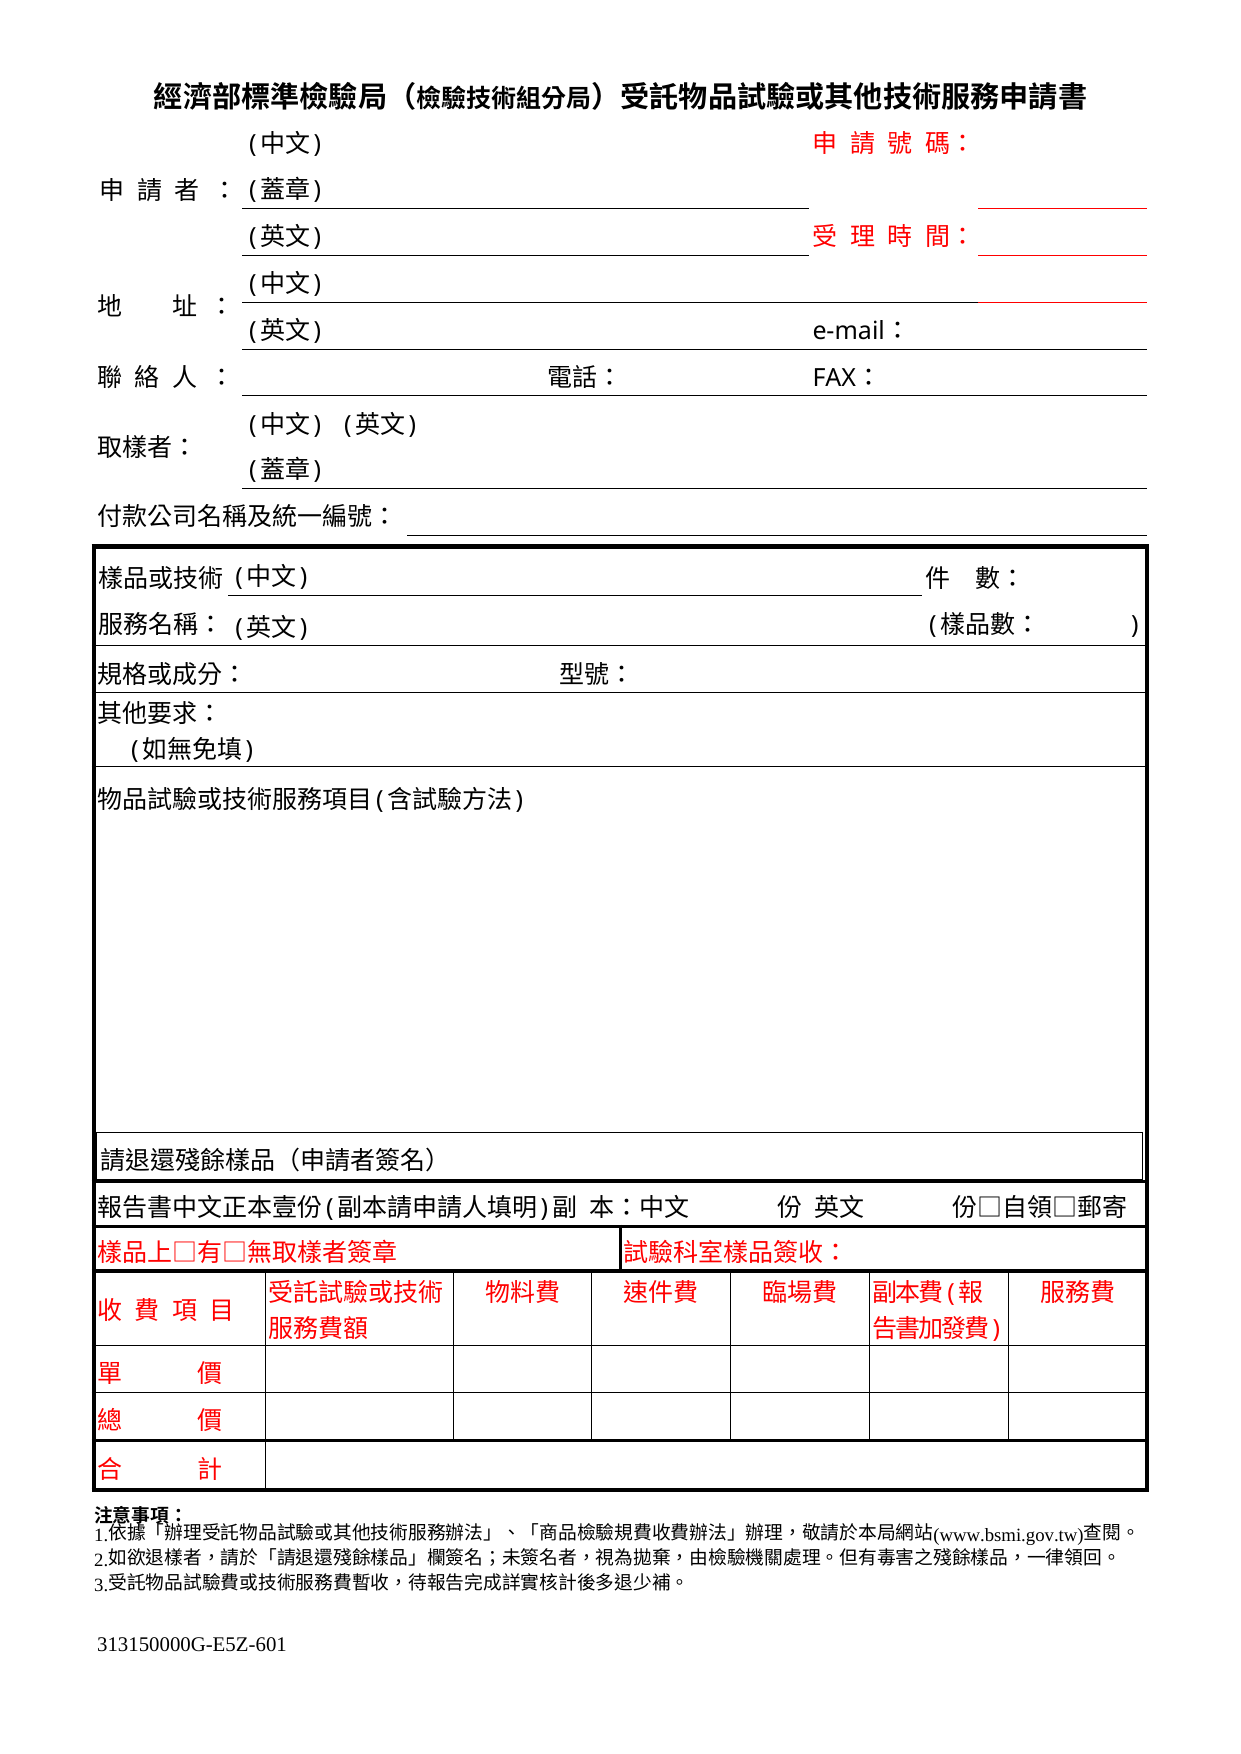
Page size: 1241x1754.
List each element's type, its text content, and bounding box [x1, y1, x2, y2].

table_cell 速件費 [592, 1273, 730, 1345]
table_cell (中文) (蓋章) [242, 116, 809, 208]
table_cell 物料費 [454, 1273, 591, 1345]
table_cell 試驗科室樣品簽收： [622, 1228, 1145, 1269]
table_cell [978, 116, 1147, 208]
table_cell 合 計 [96, 1442, 265, 1488]
table_cell (英文) [242, 209, 809, 255]
table_cell [407, 489, 1147, 535]
table_cell 服務費 [1009, 1273, 1145, 1345]
table_cell 受託試驗或技術服務費額 [266, 1273, 453, 1345]
table_cell [978, 209, 1147, 255]
table_cell 電話： [242, 350, 809, 395]
table_cell [266, 1442, 1145, 1488]
table_cell [592, 1393, 730, 1439]
table_cell [978, 256, 1147, 302]
table_cell [266, 1346, 453, 1392]
table_cell (英文) [228, 596, 922, 645]
text 1.依據「辦理受託物品試驗或其他技術服務辦法」、「商品檢驗規費收費辦法」辦理，敬請於本局網站(www.bsmi.gov.tw)查閱。 [94, 1528, 1162, 1553]
table_cell [266, 1393, 453, 1439]
table_cell 收 費 項 目 [96, 1273, 265, 1345]
table_cell [978, 350, 1147, 395]
table_cell 申 請 者 ： [94, 116, 242, 255]
table_header 件 數： (樣品數： ) [922, 549, 1145, 645]
table_cell 規格或成分： 型號： [96, 646, 1145, 692]
table_cell (中文) [242, 256, 809, 302]
table_cell 單 價 [96, 1346, 265, 1392]
table_cell [870, 1346, 1008, 1392]
table_cell 副本費(報告書加發費) [870, 1273, 1008, 1345]
table_cell [592, 1346, 730, 1392]
table_cell FAX： [809, 350, 978, 395]
text 注意事項： [94, 1501, 1162, 1528]
table_header (中文) [228, 549, 922, 595]
table_cell 聯 絡 人 ： [94, 349, 242, 395]
text 2.如欲退樣者，請於「請退還殘餘樣品」欄簽名；未簽名者，視為拋棄，由檢驗機關處理。但有毒害之殘餘樣品，一律領回。 [94, 1553, 1162, 1578]
table_header 樣品或技術服務名稱： [96, 549, 228, 645]
table_cell 取樣者： [94, 395, 242, 488]
table_cell (中文) (英文) (蓋章) [242, 396, 1147, 488]
table_cell 付款公司名稱及統一編號： [94, 488, 407, 535]
table_cell e-mail： [809, 303, 978, 348]
table_cell [1009, 1393, 1145, 1439]
text 3.受託物品試驗費或技術服務費暫收，待報告完成詳實核計後多退少補。 [94, 1578, 1162, 1603]
table_cell [731, 1393, 869, 1439]
table_cell [870, 1393, 1008, 1439]
table_cell [978, 303, 1147, 348]
table_cell [454, 1393, 591, 1439]
table_cell 受 理 時 間： [809, 208, 978, 255]
table_cell 物品試驗或技術服務項目(含試驗方法) [96, 767, 1145, 1180]
table_cell 其他要求： (如無免填) [96, 693, 1145, 766]
table_cell [731, 1346, 869, 1392]
table_cell 總 價 [96, 1393, 265, 1439]
table_cell 樣品上□有□無取樣者簽章 [96, 1228, 619, 1269]
table_cell 申 請 號 碼： [809, 116, 978, 208]
table_cell (英文) [242, 303, 809, 348]
table_cell [1009, 1346, 1145, 1392]
table_cell 報告書中文正本壹份(副本請申請人填明)副 本：中文 份 英文 份□自領□郵寄 [96, 1183, 1145, 1224]
table_header 請退還殘餘樣品（申請者簽名） [97, 1133, 1142, 1179]
table_cell [809, 255, 978, 302]
table_header 經濟部標準檢驗局（檢驗技術組分局）受託物品試驗或其他技術服務申請書 [94, 74, 1147, 116]
table_cell [454, 1346, 591, 1392]
table_cell 地 址 ： [94, 255, 242, 348]
table_cell 臨場費 [731, 1273, 869, 1345]
